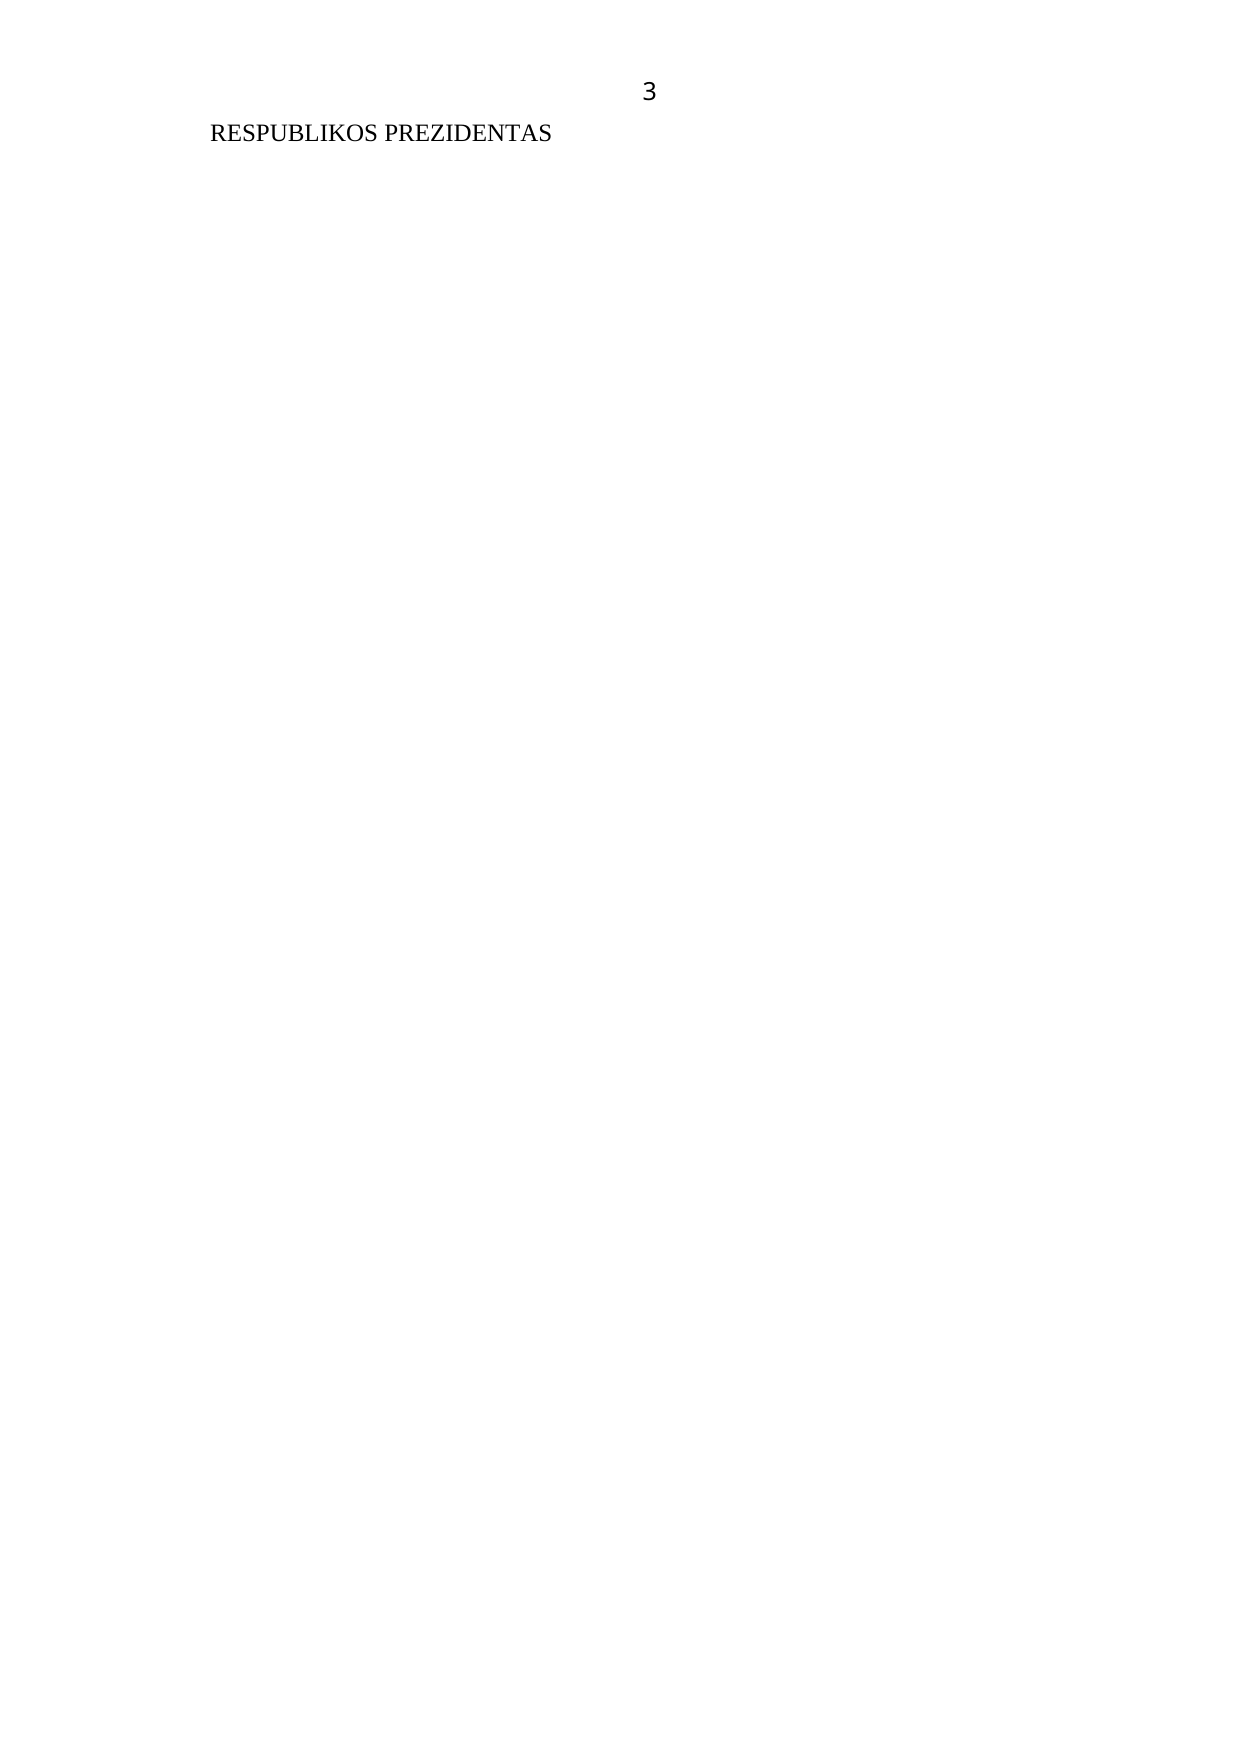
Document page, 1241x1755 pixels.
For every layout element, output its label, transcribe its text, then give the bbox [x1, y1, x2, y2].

text RESPUBLIKOS PREZIDENTAS [210, 118, 1120, 147]
